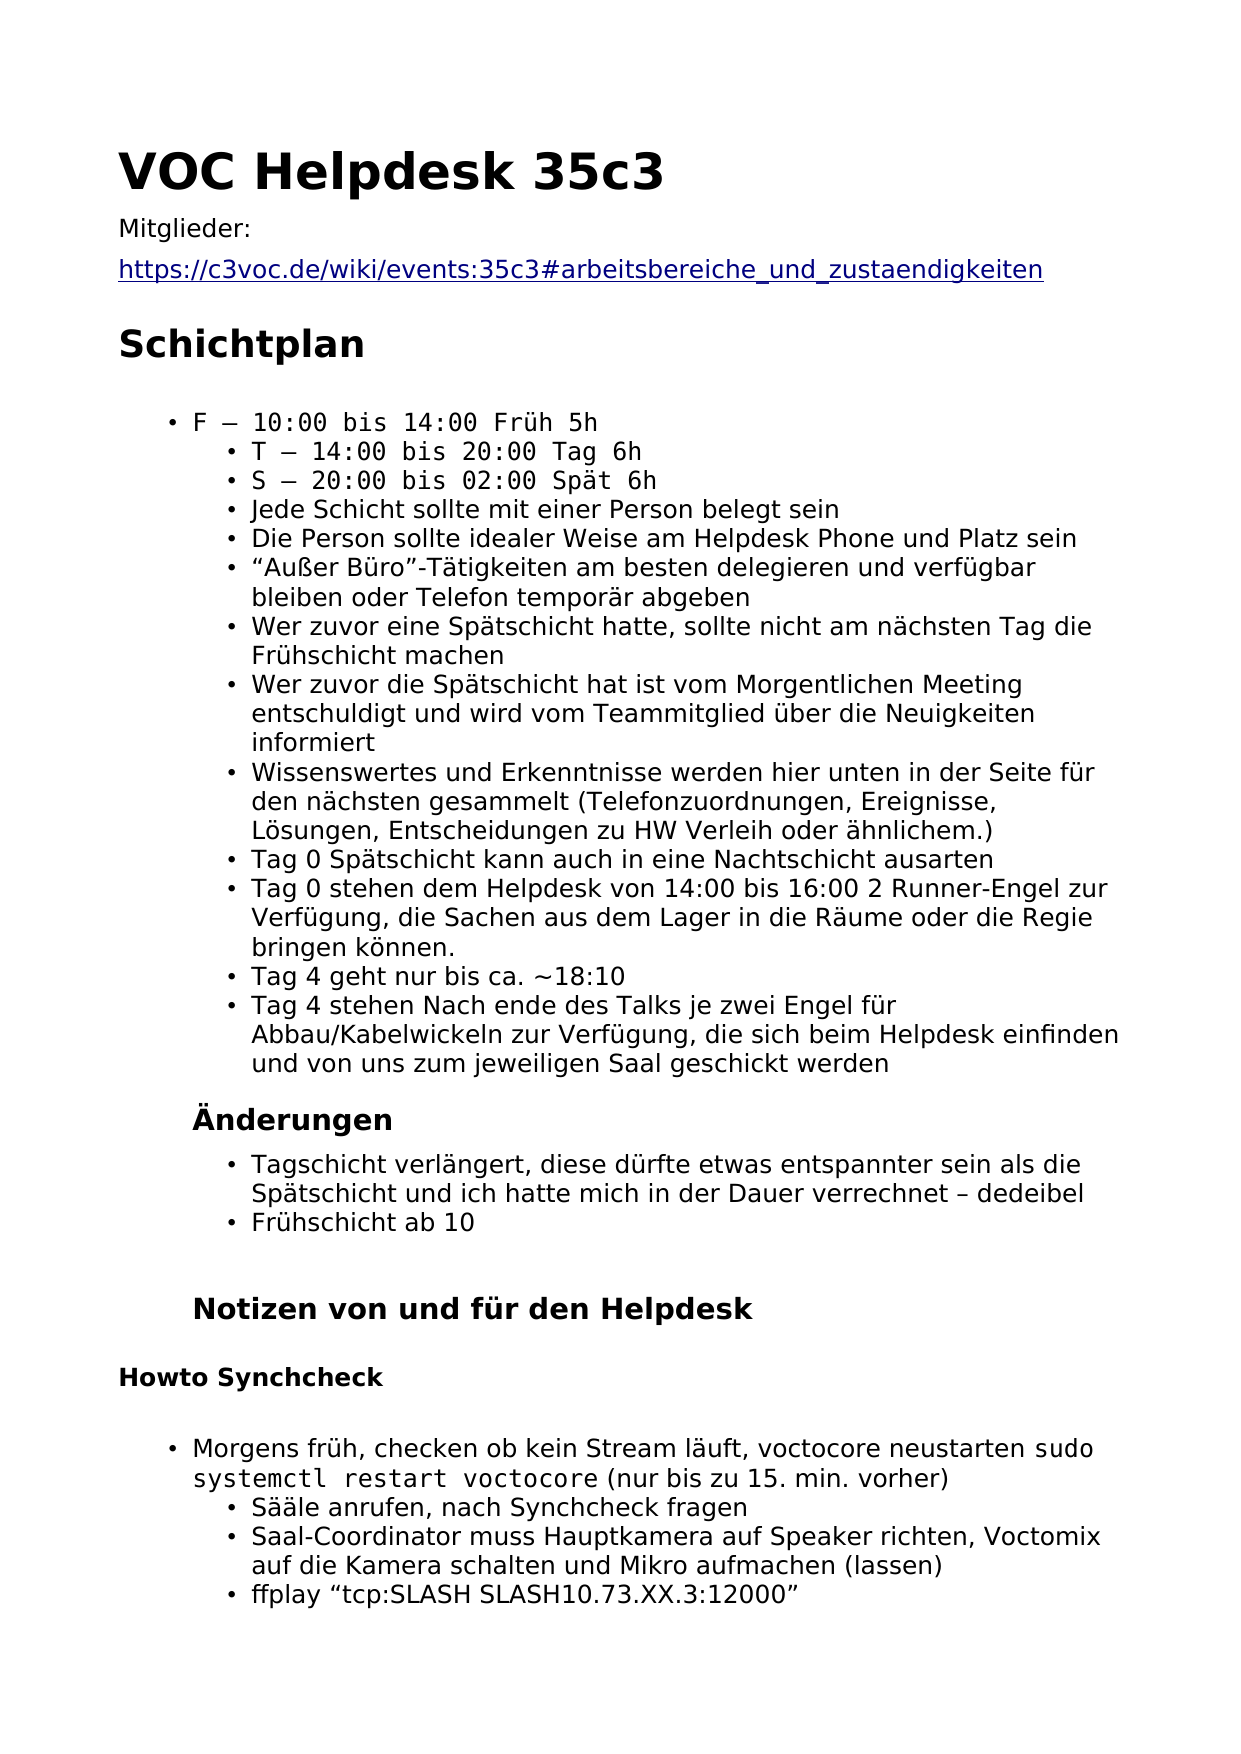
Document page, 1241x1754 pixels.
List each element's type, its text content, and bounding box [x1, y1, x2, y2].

subtitle Schichtplan [118, 322, 1122, 366]
list Frühschicht ab 10 [236, 1208, 1122, 1238]
list “Außer Büro”-Tätigkeiten am besten delegieren und verfügbar bleiben oder Telefon temporär abgeben [236, 554, 1122, 612]
text Mitglieder: [118, 214, 1122, 243]
list Jede Schicht sollte mit einer Person belegt sein [236, 495, 1122, 524]
list F – 10:00 bis 14:00 Früh 5h [177, 408, 1122, 437]
list Tag 0 stehen dem Helpdesk von 14:00 bis 16:00 2 Runner-Engel zur Verfügung, die Sachen aus dem Lager in die Räume oder die Regie bringen können. [236, 874, 1122, 962]
list Wer zuvor eine Spätschicht hatte, sollte nicht am nächsten Tag die Frühschicht machen [236, 612, 1122, 670]
list Die Person sollte idealer Weise am Helpdesk Phone und Platz sein [236, 524, 1122, 554]
list T – 14:00 bis 20:00 Tag 6h [236, 437, 1122, 466]
list Tag 4 stehen Nach ende des Talks je zwei Engel für Abbau/Kabelwickeln zur Verfügung, die sich beim Helpdesk einfinden und von uns zum jeweiligen Saal geschickt werden [236, 991, 1122, 1079]
list Sääle anrufen, nach Synchcheck fragen [236, 1493, 1122, 1522]
list Tagschicht verlängert, diese dürfte etwas entspannter sein als die Spätschicht und ich hatte mich in der Dauer verrechnet – dedeibel [236, 1150, 1122, 1208]
subtitle Howto Synchcheck [118, 1363, 1122, 1393]
list ffplay “tcp:SLASH SLASH10.73.XX.3:12000” [236, 1581, 1122, 1610]
subtitle VOC Helpdesk 35c3 [118, 143, 1122, 201]
list Tag 0 Spätschicht kann auch in eine Nachtschicht ausarten [236, 845, 1122, 874]
subtitle Änderungen [177, 1104, 1122, 1138]
list Wissenswertes und Erkenntnisse werden hier unten in der Seite für den nächsten gesammelt (Telefonzuordnungen, Ereignisse, Lösungen, Entscheidungen zu HW Verleih oder ähnlichem.) [236, 758, 1122, 845]
list S – 20:00 bis 02:00 Spät 6h [236, 466, 1122, 495]
list Wer zuvor die Spätschicht hat ist vom Morgentlichen Meeting entschuldigt und wird vom Teammitglied über die Neuigkeiten informiert [236, 670, 1122, 758]
text https://c3voc.de/wiki/events:35c3#arbeitsbereiche_und_zustaendigkeiten [118, 256, 1122, 285]
subtitle Notizen von und für den Helpdesk [177, 1292, 1122, 1326]
list Tag 4 geht nur bis ca. ~18:10 [236, 962, 1122, 991]
list Saal-Coordinator muss Hauptkamera auf Speaker richten, Voctomix auf die Kamera schalten und Mikro aufmachen (lassen) [236, 1522, 1122, 1581]
list Morgens früh, checken ob kein Stream läuft, voctocore neustarten sudo systemctl restart voctocore (nur bis zu 15. min. vorher) [177, 1435, 1122, 1493]
